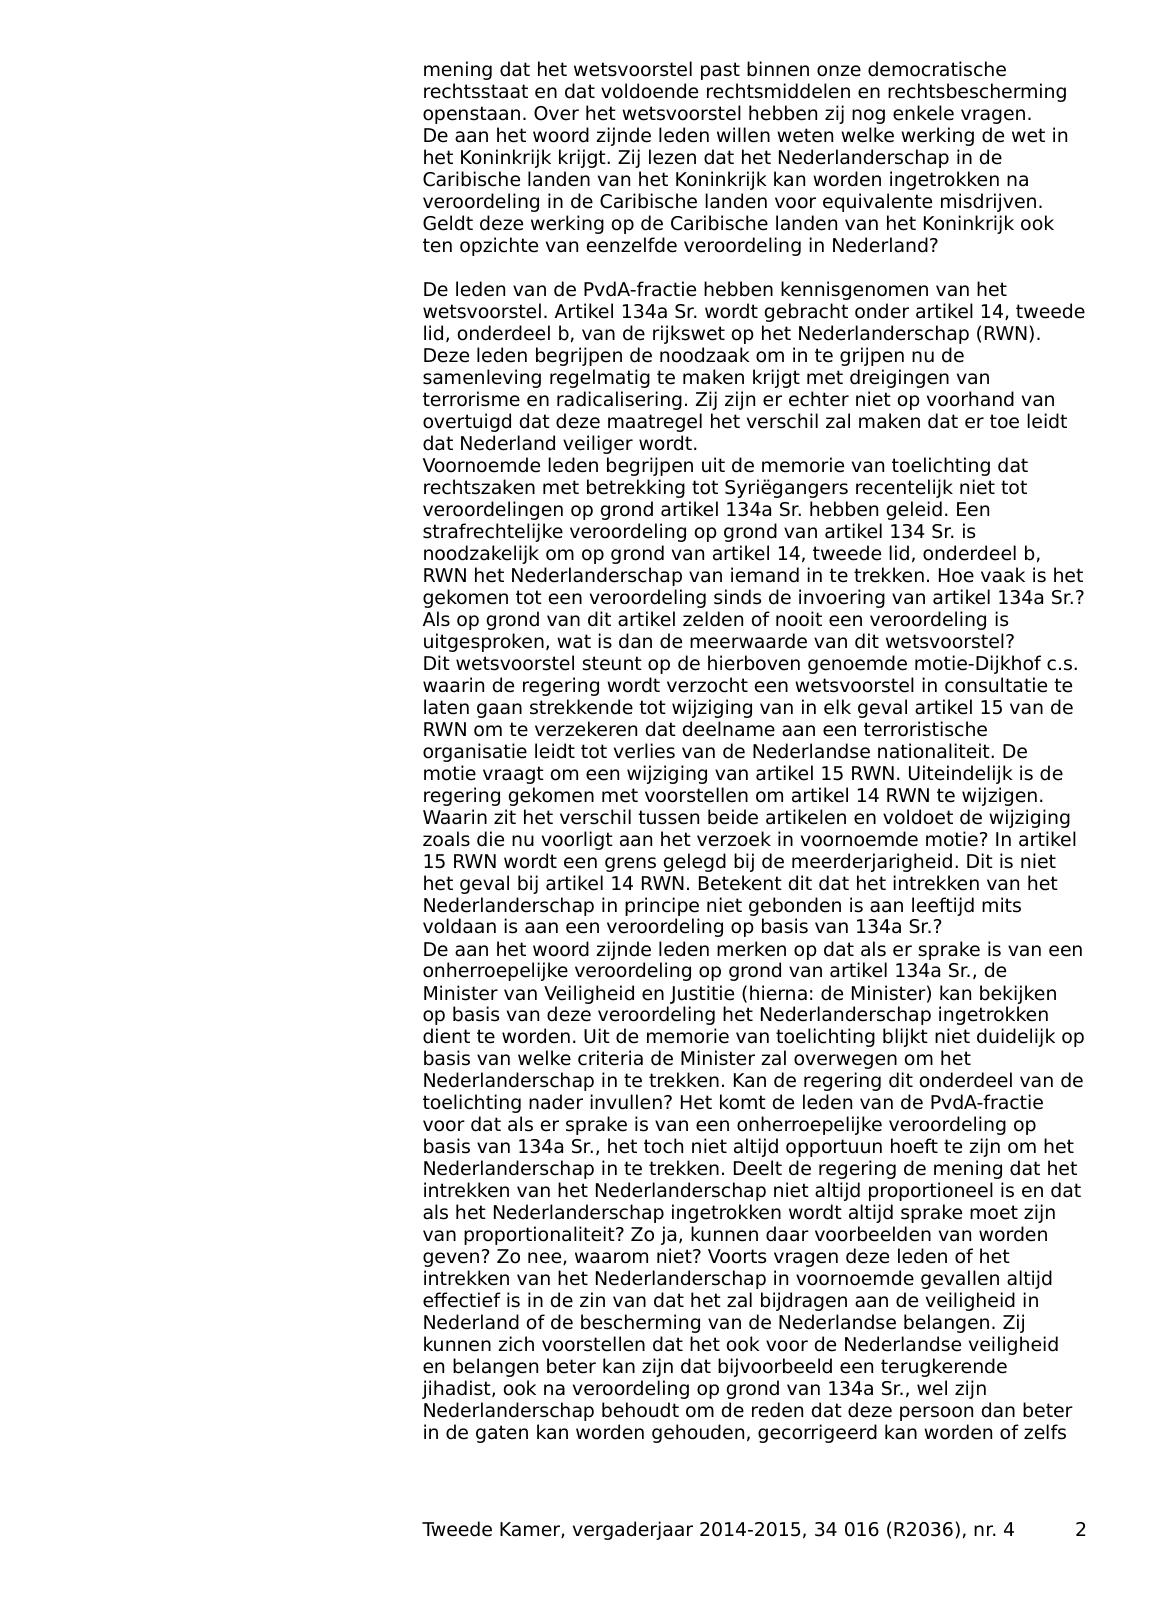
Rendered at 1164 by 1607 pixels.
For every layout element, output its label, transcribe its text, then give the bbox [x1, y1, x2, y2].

text De aan het woord zijnde leden merken op dat als er sprake is van een onherroepelijke veroordeling op grond van artikel 134a Sr., de Minister van Veiligheid en Justitie (hierna: de Minister) kan bekijken op basis van deze veroordeling het Nederlanderschap ingetrokken dient te worden. Uit de memorie van toelichting blijkt niet duidelijk op basis van welke criteria de Minister zal overwegen om het Nederlanderschap in te trekken. Kan de regering dit onderdeel van de toelichting nader invullen? Het komt de leden van de PvdA-fractie voor dat als er sprake is van een onherroepelijke veroordeling op basis van 134a Sr., het toch niet altijd opportuun hoeft te zijn om het Nederlanderschap in te trekken. Deelt de regering de mening dat het intrekken van het Nederlanderschap niet altijd proportioneel is en dat als het Nederlanderschap ingetrokken wordt altijd sprake moet zijn van proportionaliteit? Zo ja, kunnen daar voorbeelden van worden geven? Zo nee, waarom niet? Voorts vragen deze leden of het intrekken van het Nederlanderschap in voornoemde gevallen altijd effectief is in de zin van dat het zal bijdragen aan de veiligheid in Nederland of de bescherming van de Nederlandse belangen. Zij kunnen zich voorstellen dat het ook voor de Nederlandse veiligheid en belangen beter kan zijn dat bijvoorbeeld een terugkerende jihadist, ook na veroordeling op grond van 134a Sr., wel zijn Nederlanderschap behoudt om de reden dat deze persoon dan beter in de gaten kan worden gehouden, gecorrigeerd kan worden of zelfs [422, 938, 1087, 1444]
text De aan het woord zijnde leden willen weten welke werking de wet in het Koninkrijk krijgt. Zij lezen dat het Nederlanderschap in de Caribische landen van het Koninkrijk kan worden ingetrokken na veroordeling in de Caribische landen voor equivalente misdrijven. Geldt deze werking op de Caribische landen van het Koninkrijk ook ten opzichte van eenzelfde veroordeling in Nederland? [422, 125, 1087, 257]
text Dit wetsvoorstel steunt op de hierboven genoemde motie-Dijkhof c.s. waarin de regering wordt verzocht een wetsvoorstel in consultatie te laten gaan strekkende tot wijziging van in elk geval artikel 15 van de RWN om te verzekeren dat deelname aan een terroristische organisatie leidt tot verlies van de Nederlandse nationaliteit. De motie vraagt om een wijziging van artikel 15 RWN. Uiteindelijk is de regering gekomen met voorstellen om artikel 14 RWN te wijzigen. Waarin zit het verschil tussen beide artikelen en voldoet de wijziging zoals die nu voorligt aan het verzoek in voornoemde motie? In artikel 15 RWN wordt een grens gelegd bij de meerderjarigheid. Dit is niet het geval bij artikel 14 RWN. Betekent dit dat het intrekken van het Nederlanderschap in principe niet gebonden is aan leeftijd mits voldaan is aan een veroordeling op basis van 134a Sr.? [422, 653, 1087, 938]
text mening dat het wetsvoorstel past binnen onze democratische rechtsstaat en dat voldoende rechtsmiddelen en rechtsbescherming openstaan. Over het wetsvoorstel hebben zij nog enkele vragen. [422, 59, 1087, 125]
text Voornoemde leden begrijpen uit de memorie van toelichting dat rechtszaken met betrekking tot Syriëgangers recentelijk niet tot veroordelingen op grond artikel 134a Sr. hebben geleid. Een strafrechtelijke veroordeling op grond van artikel 134 Sr. is noodzakelijk om op grond van artikel 14, tweede lid, onderdeel b, RWN het Nederlanderschap van iemand in te trekken. Hoe vaak is het gekomen tot een veroordeling sinds de invoering van artikel 134a Sr.? Als op grond van dit artikel zelden of nooit een veroordeling is uitgesproken, wat is dan de meerwaarde van dit wetsvoorstel? [422, 455, 1087, 653]
text De leden van de PvdA-fractie hebben kennisgenomen van het wetsvoorstel. Artikel 134a Sr. wordt gebracht onder artikel 14, tweede lid, onderdeel b, van de rijkswet op het Nederlanderschap (RWN). Deze leden begrijpen de noodzaak om in te grijpen nu de samenleving regelmatig te maken krijgt met dreigingen van terrorisme en radicalisering. Zij zijn er echter niet op voorhand van overtuigd dat deze maatregel het verschil zal maken dat er toe leidt dat Nederland veiliger wordt. [422, 279, 1087, 455]
